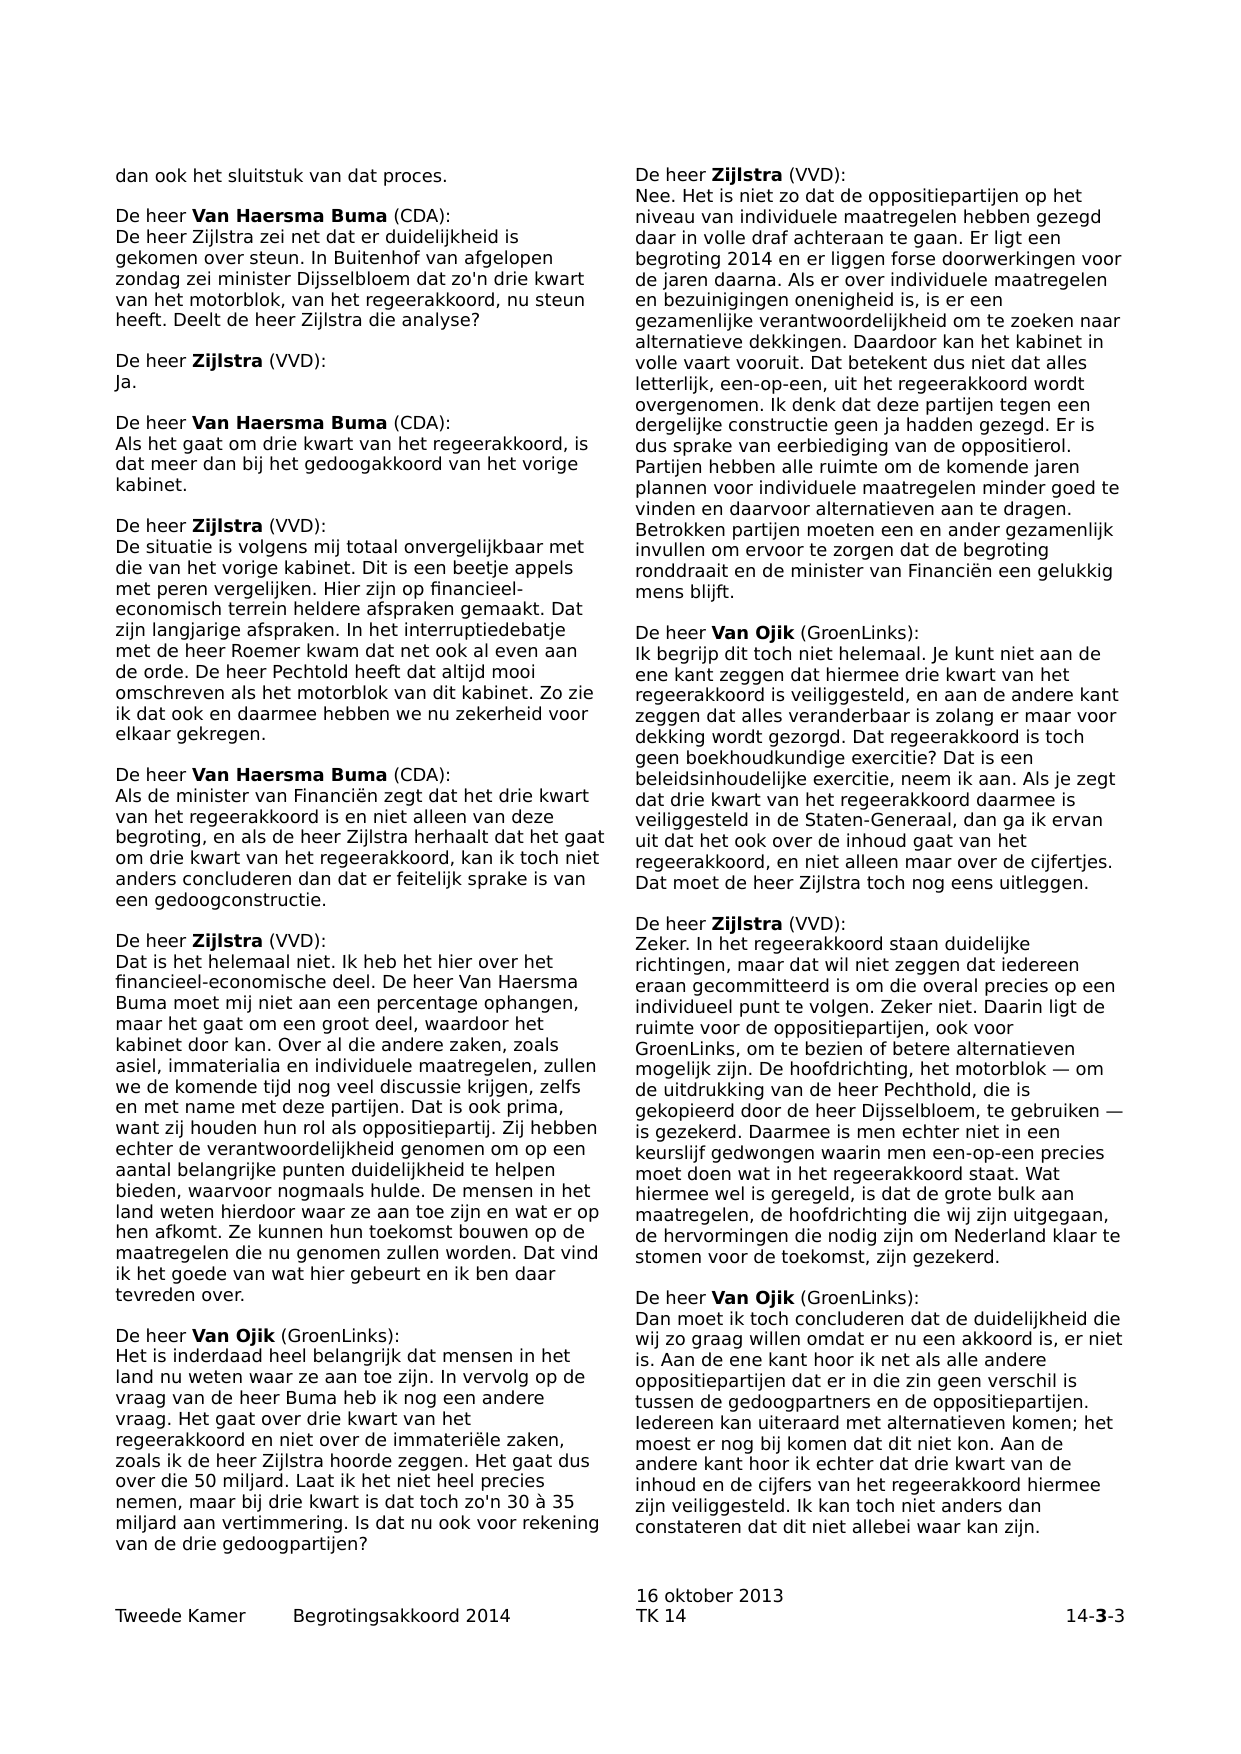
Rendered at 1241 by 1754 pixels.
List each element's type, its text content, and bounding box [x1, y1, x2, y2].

text Het is inderdaad heel belangrijk dat mensen in het land nu weten waar ze aan toe zijn. In vervolg op de vraag van de heer Buma heb ik nog een andere vraag. Het gaat over drie kwart van het regeerakkoord en niet over de immateriële zaken, zoals ik de heer Zijlstra hoorde zeggen. Het gaat dus over die 50 miljard. Laat ik het niet heel precies nemen, maar bij drie kwart is dat toch zo'n 30 à 35 miljard aan vertimmering. Is dat nu ook voor rekening van de drie gedoogpartijen? [115, 1346, 605, 1554]
text Als de minister van Financiën zegt dat het drie kwart van het regeerakkoord is en niet alleen van deze begroting, en als de heer Zijlstra herhaalt dat het gaat om drie kwart van het regeerakkoord, kan ik toch niet anders concluderen dan dat er feitelijk sprake is van een gedoogconstructie. [115, 786, 605, 911]
text De heer Van Ojik (GroenLinks): [635, 623, 1125, 643]
text De heer Zijlstra (VVD): [115, 351, 605, 372]
text De heer Van Ojik (GroenLinks): [635, 1287, 1125, 1308]
text De heer Zijlstra (VVD): [635, 913, 1125, 934]
text De heer Zijlstra (VVD): [635, 165, 1125, 186]
text Nee. Het is niet zo dat de oppositiepartijen op het niveau van individuele maatregelen hebben gezegd daar in volle draf achteraan te gaan. Er ligt een begroting 2014 en er liggen forse doorwerkingen voor de jaren daarna. Als er over individuele maatregelen en bezuinigingen onenigheid is, is er een gezamenlijke verantwoordelijkheid om te zoeken naar alternatieve dekkingen. Daardoor kan het kabinet in volle vaart vooruit. Dat betekent dus niet dat alles letterlijk, een-op-een, uit het regeerakkoord wordt overgenomen. Ik denk dat deze partijen tegen een dergelijke constructie geen ja hadden gezegd. Er is dus sprake van eerbiediging van de oppositierol. Partijen hebben alle ruimte om de komende jaren plannen voor individuele maatregelen minder goed te vinden en daarvoor alternatieven aan te dragen. Betrokken partijen moeten een en ander gezamenlijk invullen om ervoor te zorgen dat de begroting ronddraait en de minister van Financiën een gelukkig mens blijft. [635, 186, 1125, 603]
text Ja. [115, 372, 605, 393]
text De heer Van Haersma Buma (CDA): [115, 765, 605, 786]
text Dan moet ik toch concluderen dat de duidelijkheid die wij zo graag willen omdat er nu een akkoord is, er niet is. Aan de ene kant hoor ik net als alle andere oppositiepartijen dat er in die zin geen verschil is tussen de gedoogpartners en de oppositiepartijen. Iedereen kan uiteraard met alternatieven komen; het moest er nog bij komen dat dit niet kon. Aan de andere kant hoor ik echter dat drie kwart van de inhoud en de cijfers van het regeerakkoord hiermee zijn veiliggesteld. Ik kan toch niet anders dan constateren dat dit niet allebei waar kan zijn. [635, 1308, 1125, 1537]
text Zeker. In het regeerakkoord staan duidelijke richtingen, maar dat wil niet zeggen dat iedereen eraan gecommitteerd is om die overal precies op een individueel punt te volgen. Zeker niet. Daarin ligt de ruimte voor de oppositiepartijen, ook voor GroenLinks, om te bezien of betere alternatieven mogelijk zijn. De hoofdrichting, het motorblok — om de uitdrukking van de heer Pechthold, die is gekopieerd door de heer Dijsselbloem, te gebruiken — is gezekerd. Daarmee is men echter niet in een keurslijf gedwongen waarin men een-op-een precies moet doen wat in het regeerakkoord staat. Wat hiermee wel is geregeld, is dat de grote bulk aan maatregelen, de hoofdrichting die wij zijn uitgegaan, de hervormingen die nodig zijn om Nederland klaar te stomen voor de toekomst, zijn gezekerd. [635, 934, 1125, 1267]
text De heer Van Haersma Buma (CDA): [115, 413, 605, 433]
text De heer Zijlstra zei net dat er duidelijkheid is gekomen over steun. In Buitenhof van afgelopen zondag zei minister Dijsselbloem dat zo'n drie kwart van het motorblok, van het regeerakkoord, nu steun heeft. Deelt de heer Zijlstra die analyse? [115, 227, 605, 331]
text Dat is het helemaal niet. Ik heb het hier over het financieel-economische deel. De heer Van Haersma Buma moet mij niet aan een percentage ophangen, maar het gaat om een groot deel, waardoor het kabinet door kan. Over al die andere zaken, zoals asiel, immaterialia en individuele maatregelen, zullen we de komende tijd nog veel discussie krijgen, zelfs en met name met deze partijen. Dat is ook prima, want zij houden hun rol als oppositiepartij. Zij hebben echter de verantwoordelijkheid genomen om op een aantal belangrijke punten duidelijkheid te helpen bieden, waarvoor nogmaals hulde. De mensen in het land weten hierdoor waar ze aan toe zijn en wat er op hen afkomt. Ze kunnen hun toekomst bouwen op de maatregelen die nu genomen zullen worden. Dat vind ik het goede van wat hier gebeurt en ik ben daar tevreden over. [115, 951, 605, 1306]
text De heer Van Haersma Buma (CDA): [115, 206, 605, 227]
text De situatie is volgens mij totaal onvergelijkbaar met die van het vorige kabinet. Dit is een beetje appels met peren vergelijken. Hier zijn op financieel-economisch terrein heldere afspraken gemaakt. Dat zijn langjarige afspraken. In het interruptiedebatje met de heer Roemer kwam dat net ook al even aan de orde. De heer Pechtold heeft dat altijd mooi omschreven als het motorblok van dit kabinet. Zo zie ik dat ook en daarmee hebben we nu zekerheid voor elkaar gekregen. [115, 537, 605, 745]
text dan ook het sluitstuk van dat proces. [115, 165, 605, 186]
text Ik begrijp dit toch niet helemaal. Je kunt niet aan de ene kant zeggen dat hiermee drie kwart van het regeerakkoord is veiliggesteld, en aan de andere kant zeggen dat alles veranderbaar is zolang er maar voor dekking wordt gezorgd. Dat regeerakkoord is toch geen boekhoudkundige exercitie? Dat is een beleidsinhoudelijke exercitie, neem ik aan. Als je zegt dat drie kwart van het regeerakkoord daarmee is veiliggesteld in de Staten-Generaal, dan ga ik ervan uit dat het ook over de inhoud gaat van het regeerakkoord, en niet alleen maar over de cijfertjes. Dat moet de heer Zijlstra toch nog eens uitleggen. [635, 643, 1125, 893]
text De heer Van Ojik (GroenLinks): [115, 1326, 605, 1346]
text De heer Zijlstra (VVD): [115, 931, 605, 951]
text De heer Zijlstra (VVD): [115, 516, 605, 537]
text Als het gaat om drie kwart van het regeerakkoord, is dat meer dan bij het gedoogakkoord van het vorige kabinet. [115, 433, 605, 496]
